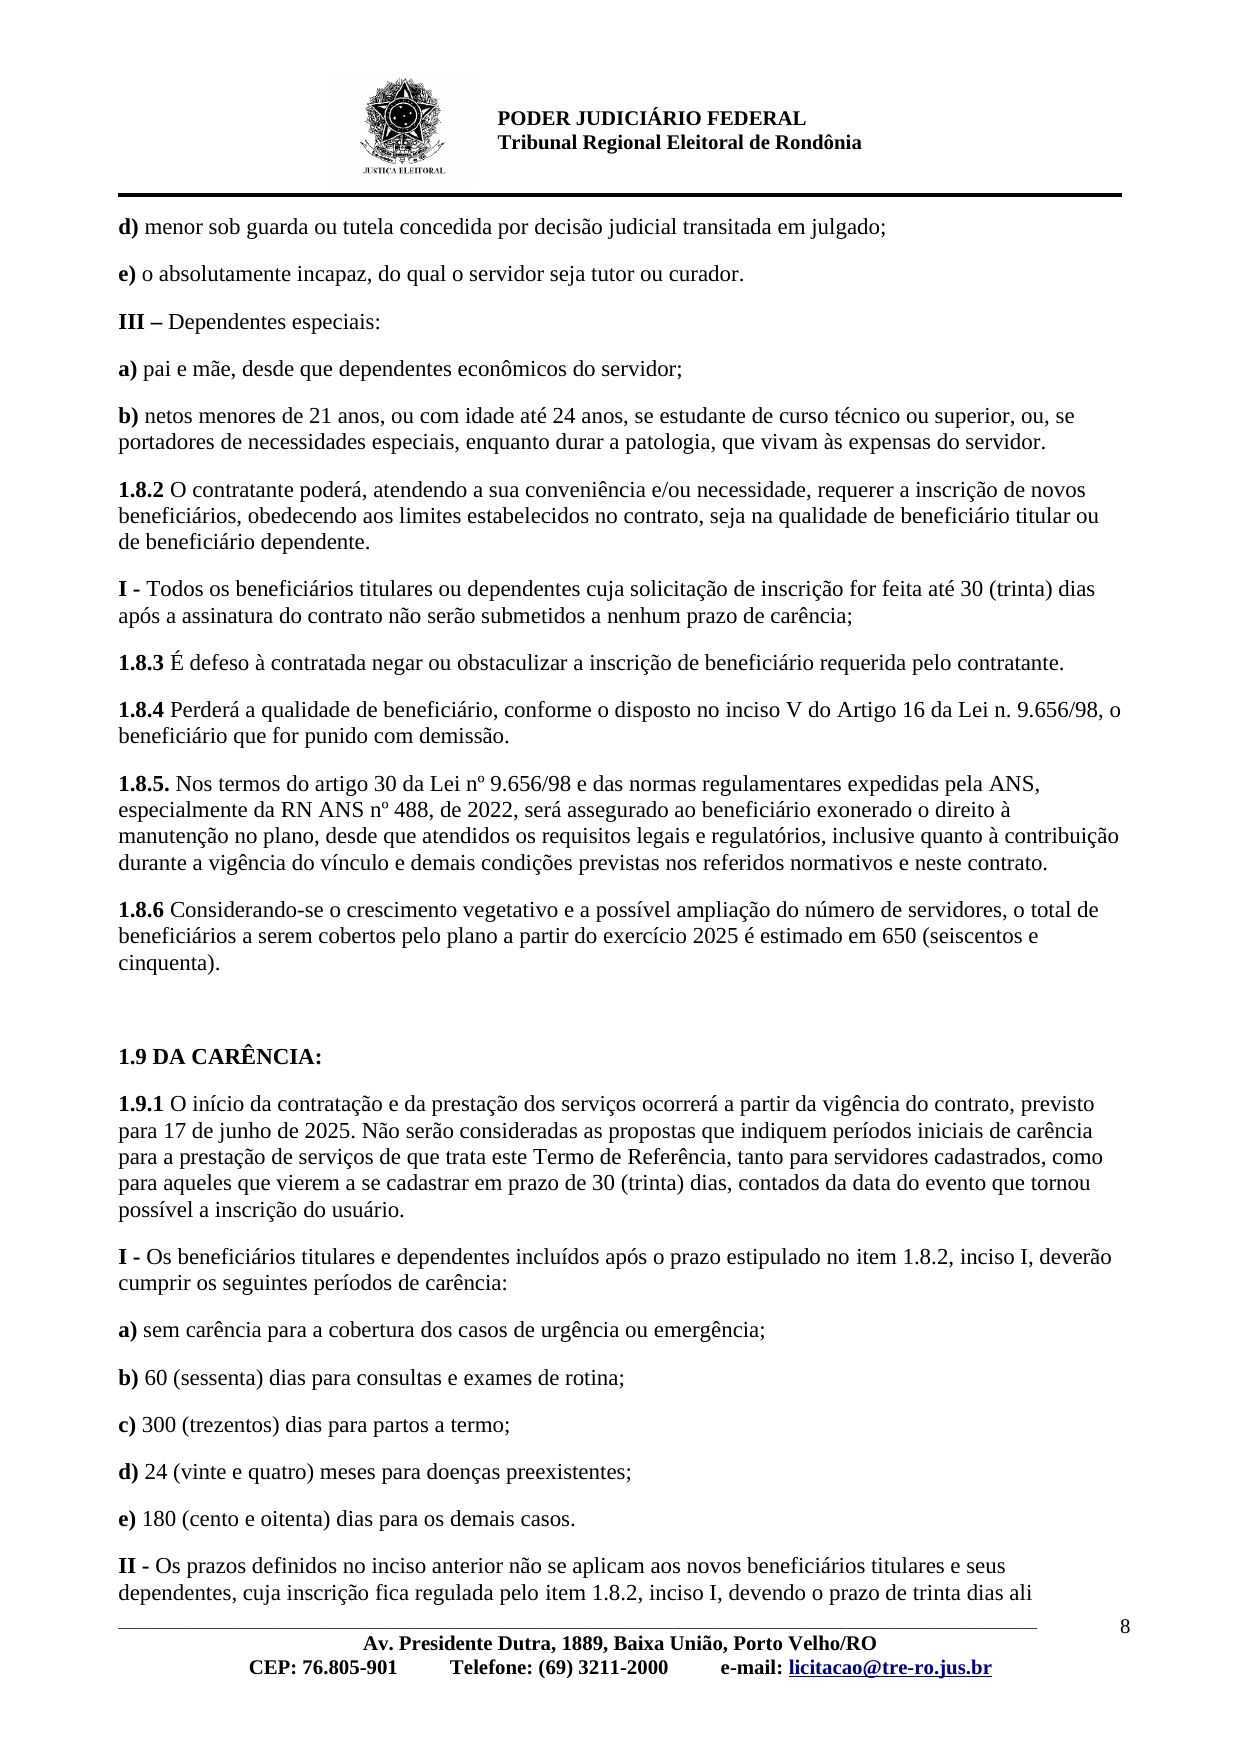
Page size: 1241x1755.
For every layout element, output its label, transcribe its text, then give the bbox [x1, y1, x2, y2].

text 1.8.3 É defeso à contratada negar ou obstaculizar a inscrição de beneficiário requerida pelo contratante. [118, 649, 1122, 675]
text d) menor sob guarda ou tutela concedida por decisão judicial transitada em julgado; [118, 213, 1122, 240]
text b) 60 (sessenta) dias para consultas e exames de rotina; [118, 1364, 1122, 1390]
text I - Os beneficiários titulares e dependentes incluídos após o prazo estipulado no item 1.8.2, inciso I, deverão cumprir os seguintes períodos de carência: [118, 1243, 1122, 1296]
text a) sem carência para a cobertura dos casos de urgência ou emergência; [118, 1316, 1122, 1343]
text c) 300 (trezentos) dias para partos a termo; [118, 1411, 1122, 1437]
text e) 180 (cento e oitenta) dias para os demais casos. [118, 1505, 1122, 1532]
text e) o absolutamente incapaz, do qual o servidor seja tutor ou curador. [118, 261, 1122, 287]
text 1.9.1 O início da contratação e da prestação dos serviços ocorrerá a partir da vigência do contrato, previsto para 17 de junho de 2025. Não serão consideradas as propostas que indiquem períodos iniciais de carência para a prestação de serviços de que trata este Termo de Referência, tanto para servidores cadastrados, como para aqueles que vierem a se cadastrar em prazo de 30 (trinta) dias, contados da data do evento que tornou possível a inscrição do usuário. [118, 1090, 1122, 1222]
text d) 24 (vinte e quatro) meses para doenças preexistentes; [118, 1458, 1122, 1484]
text b) netos menores de 21 anos, ou com idade até 24 anos, se estudante de curso técnico ou superior, ou, se portadores de necessidades especiais, enquanto durar a patologia, que vivam às expensas do servidor. [118, 402, 1122, 455]
text a) pai e mãe, desde que dependentes econômicos do servidor; [118, 355, 1122, 381]
text 1.8.4 Perderá a qualidade de beneficiário, conforme o disposto no inciso V do Artigo 16 da Lei n. 9.656/98, o beneficiário que for punido com demissão. [118, 696, 1122, 749]
text I - Todos os beneficiários titulares ou dependentes cuja solicitação de inscrição for feita até 30 (trinta) dias após a assinatura do contrato não serão submetidos a nenhum prazo de carência; [118, 576, 1122, 628]
text 1.8.5. Nos termos do artigo 30 da Lei nº 9.656/98 e das normas regulamentares expedidas pela ANS, especialmente da RN ANS nº 488, de 2022, será assegurado ao beneficiário exonerado o direito à manutenção no plano, desde que atendidos os requisitos legais e regulatórios, inclusive quanto à contribuição durante a vigência do vínculo e demais condições previstas nos referidos normativos e neste contrato. [118, 770, 1122, 875]
text 1.9 DA CARÊNCIA: [118, 1043, 1122, 1069]
text 1.8.6 Considerando-se o crescimento vegetativo e a possível ampliação do número de servidores, o total de beneficiários a serem cobertos pelo plano a partir do exercício 2025 é estimado em 650 (seiscentos e cinquenta). [118, 896, 1122, 975]
text II - Os prazos definidos no inciso anterior não se aplicam aos novos beneficiários titulares e seus dependentes, cuja inscrição fica regulada pelo item 1.8.2, inciso I, devendo o prazo de trinta dias ali [118, 1552, 1122, 1605]
text III – Dependentes especiais: [118, 308, 1122, 334]
text 1.8.2 O contratante poderá, atendendo a sua conveniência e/ou necessidade, requerer a inscrição de novos beneficiários, obedecendo aos limites estabelecidos no contrato, seja na qualidade de beneficiário titular ou de beneficiário dependente. [118, 476, 1122, 555]
